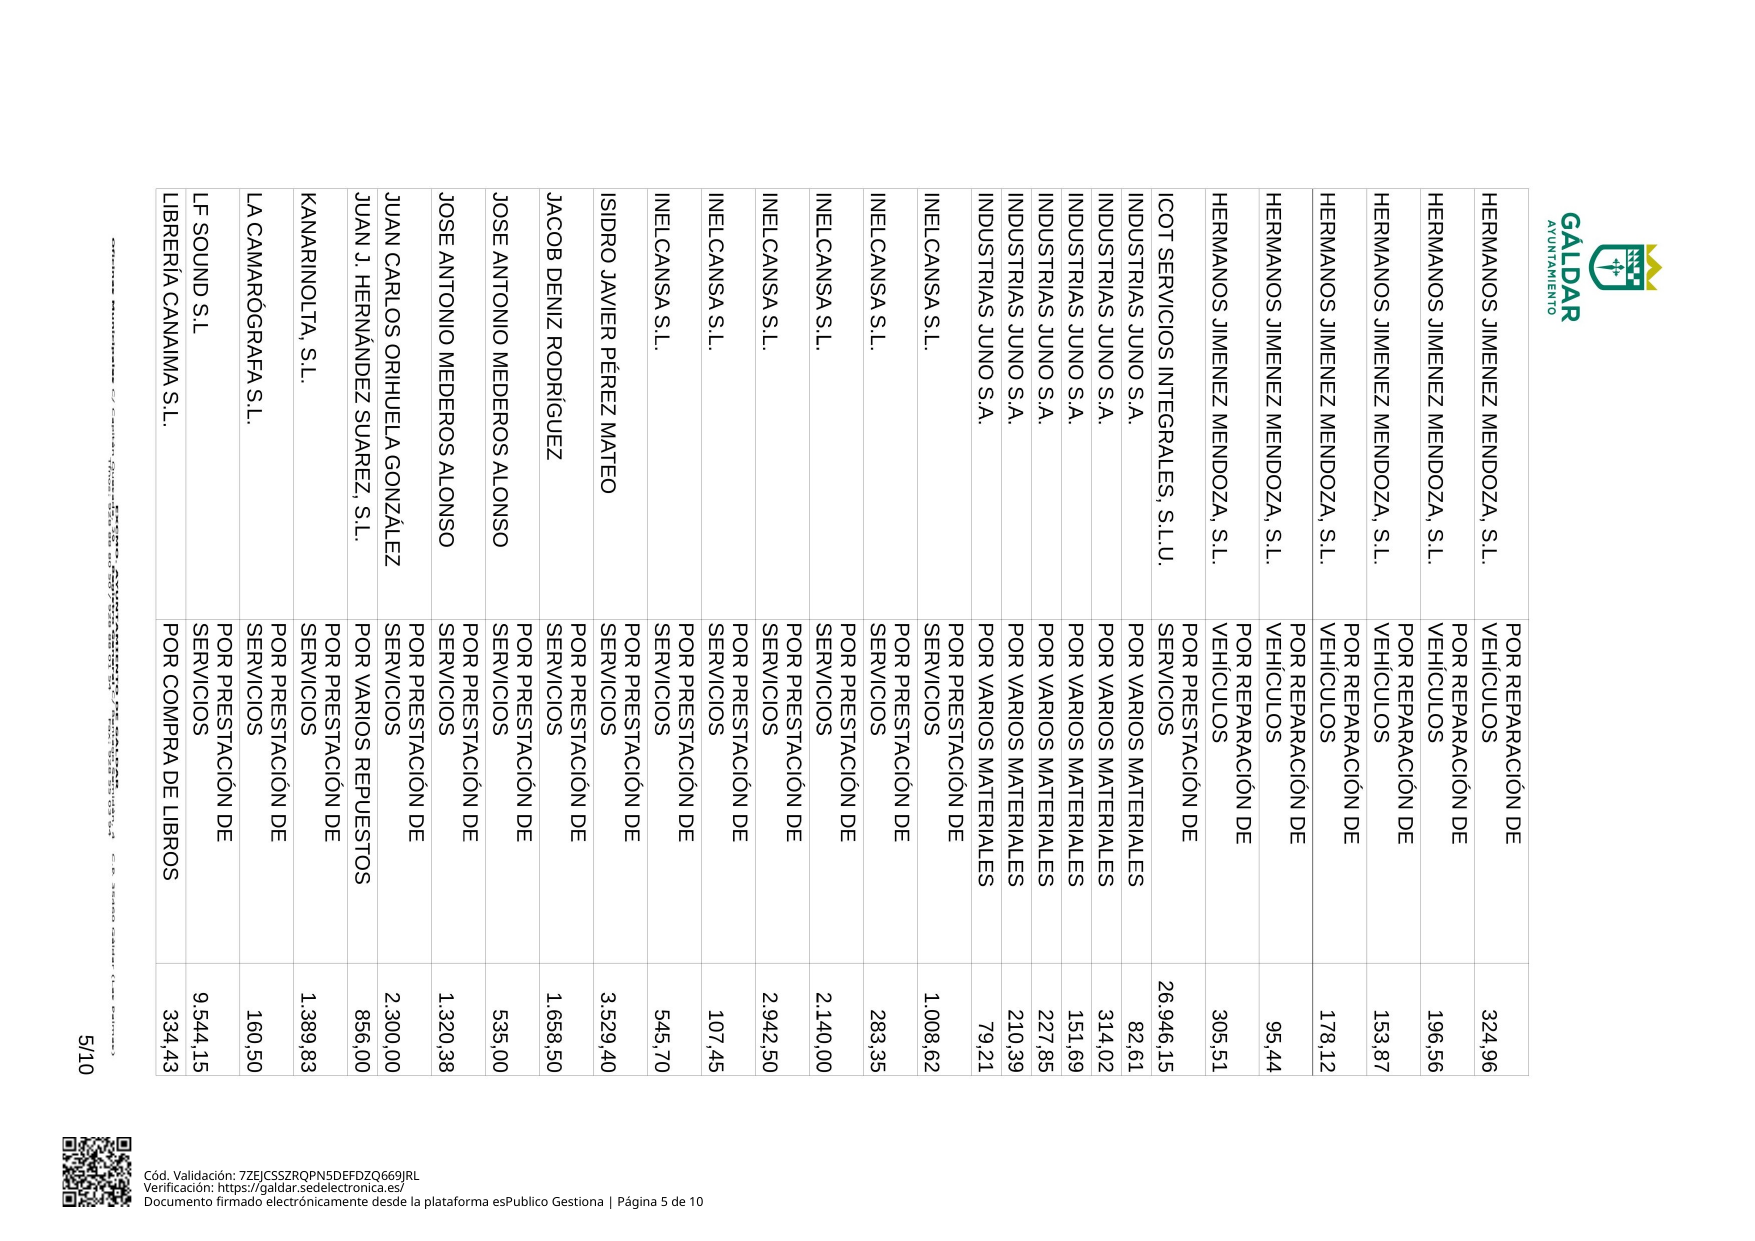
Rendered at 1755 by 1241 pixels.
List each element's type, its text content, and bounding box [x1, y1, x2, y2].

text Verificación: https://galdar.sedelectronica.es/ [144, 1183, 1677, 1195]
text Documento firmado electrónicamente desde la plataforma esPublico Gestiona | Página 5 de 10 [144, 1195, 1677, 1209]
text Cód. Validación: 7ZEJCSSZRQPN5DEFDZQ669JRL [144, 1169, 1677, 1183]
